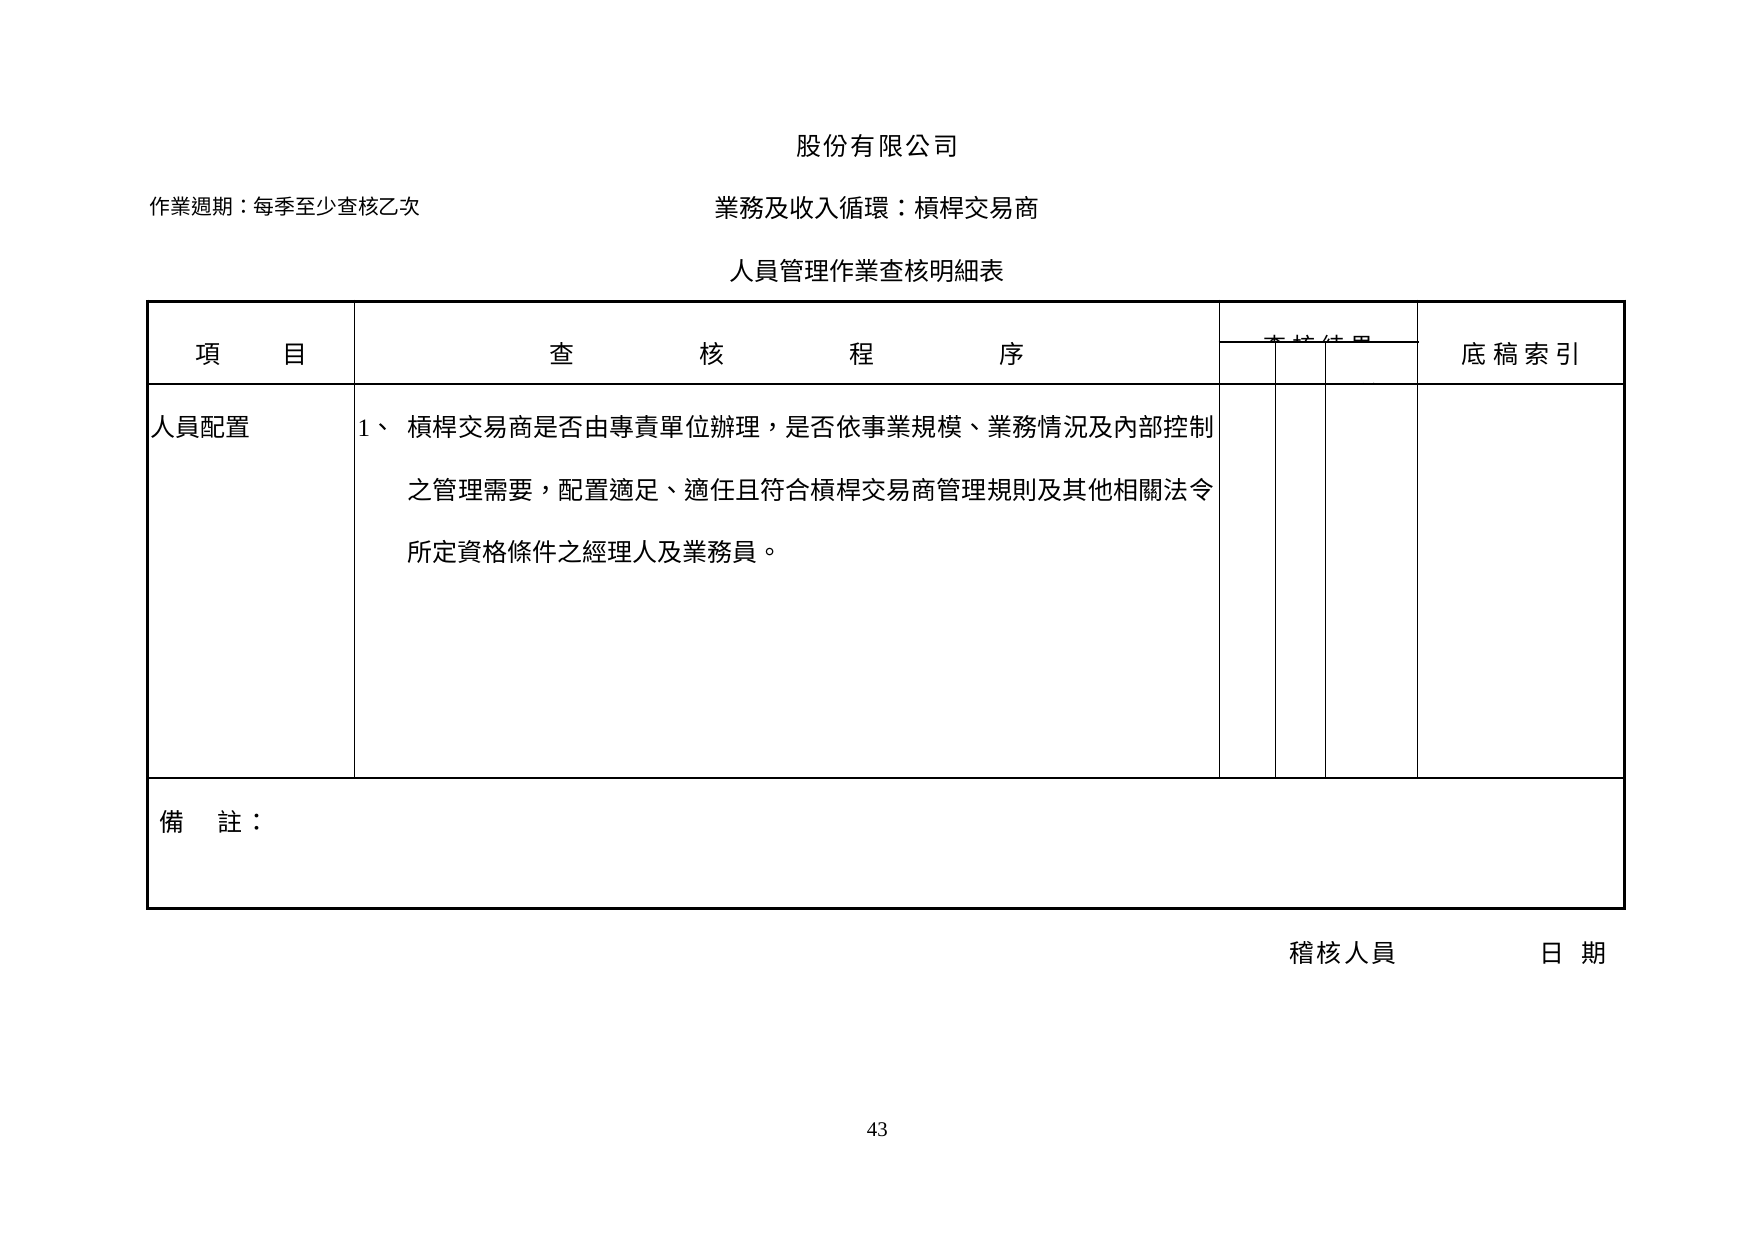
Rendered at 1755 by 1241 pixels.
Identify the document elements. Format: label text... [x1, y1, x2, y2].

table_cell [1220, 385, 1275, 777]
table_header 查核結果 [1220, 303, 1417, 341]
table_header 查 核 程 序 [355, 303, 1219, 383]
table_cell 備 註： [149, 779, 1623, 907]
table_header 項 目 [149, 303, 354, 383]
table_cell 否 [1276, 343, 1325, 383]
table_cell [1418, 385, 1623, 777]
table_header 底稿索引 [1418, 303, 1623, 383]
text 股份有限公司 [148, 103, 1606, 165]
table_cell 不適用 [1326, 343, 1417, 383]
table_cell [1326, 385, 1417, 777]
table_cell 人員配置 [149, 385, 354, 777]
table_cell [1276, 385, 1325, 777]
text 業務及收入循環：槓桿交易商 [148, 165, 1606, 228]
text 稽核人員 日 期 [148, 910, 1606, 973]
table_cell 槓桿交易商是否由專責單位辦理，是否依事業規模、業務情況及內部控制之管理需要，配置適足、適任且符合槓桿交易商管理規則及其他相關法令所定資格條件之經理人及業務員。 [355, 385, 1219, 777]
table_cell 是 [1220, 343, 1275, 383]
text 人員管理作業查核明細表 [148, 228, 1606, 290]
